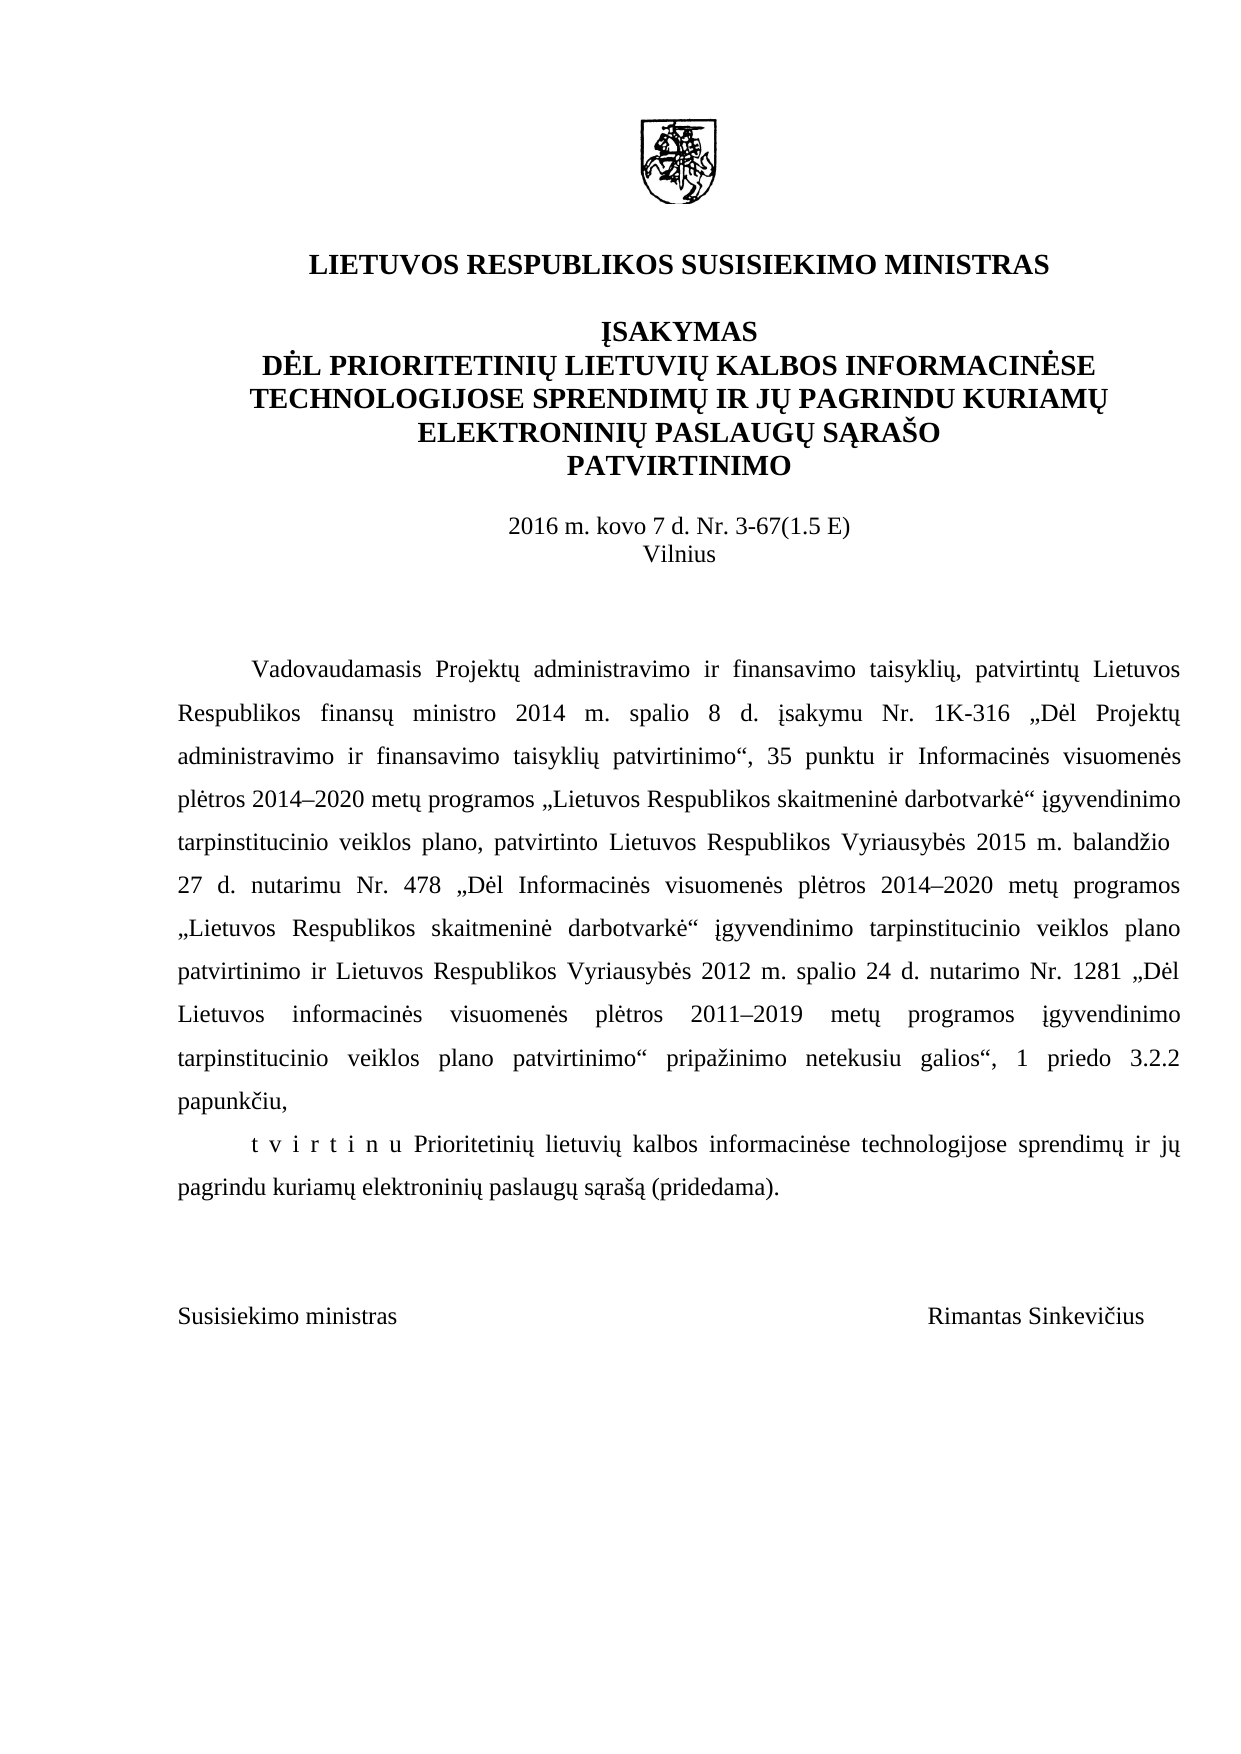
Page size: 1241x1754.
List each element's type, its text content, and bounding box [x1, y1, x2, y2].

text PATVIRTINIMO [177, 448, 1181, 482]
text 2016 m. kovo 7 d. Nr. 3-67(1.5 E) [177, 511, 1181, 539]
text Vadovaudamasis Projektų administravimo ir finansavimo taisyklių, patvirtintų Lietuvos Respublikos finansų ministro 2014 m. spalio 8 d. įsakymu Nr. 1K-316 „Dėl Projektų administravimo ir finansavimo taisyklių patvirtinimo“, 35 punktu ir Informacinės visuomenės plėtros 2014–2020 metų programos „Lietuvos Respublikos skaitmeninė darbotvarkė“ įgyvendinimo tarpinstitucinio veiklos plano, patvirtinto Lietuvos Respublikos Vyriausybės 2015 m. balandžio 27 d. nutarimu Nr. 478 „Dėl Informacinės visuomenės plėtros 2014–2020 metų programos „Lietuvos Respublikos skaitmeninė darbotvarkė“ įgyvendinimo tarpinstitucinio veiklos plano patvirtinimo ir Lietuvos Respublikos Vyriausybės 2012 m. spalio 24 d. nutarimo Nr. 1281 „Dėl Lietuvos informacinės visuomenės plėtros 2011–2019 metų programos įgyvendinimo tarpinstitucinio veiklos plano patvirtinimo“ pripažinimo netekusiu galios“, 1 priedo 3.2.2 papunkčiu, [177, 654, 1181, 1114]
text t v i r t i n u Prioritetinių lietuvių kalbos informacinėse technologijose sprendimų ir jų pagrindu kuriamų elektroninių paslaugų sąrašą (pridedama). [177, 1129, 1181, 1201]
text Vilnius [177, 539, 1181, 568]
text LIETUVOS RESPUBLIKOS SUSISIEKIMO MINISTRAS [177, 247, 1181, 281]
text DĖL PRIORITETINIŲ LIETUVIŲ KALBOS INFORMACINĖSE TECHNOLOGIJOSE SPRENDIMŲ IR JŲ PAGRINDU KURIAMŲ ELEKTRONINIŲ PASLAUGŲ SĄRAŠO [177, 348, 1181, 448]
text ĮSAKYMAS [177, 314, 1181, 348]
text Susisiekimo ministras Rimantas Sinkevičius [177, 1301, 1181, 1330]
